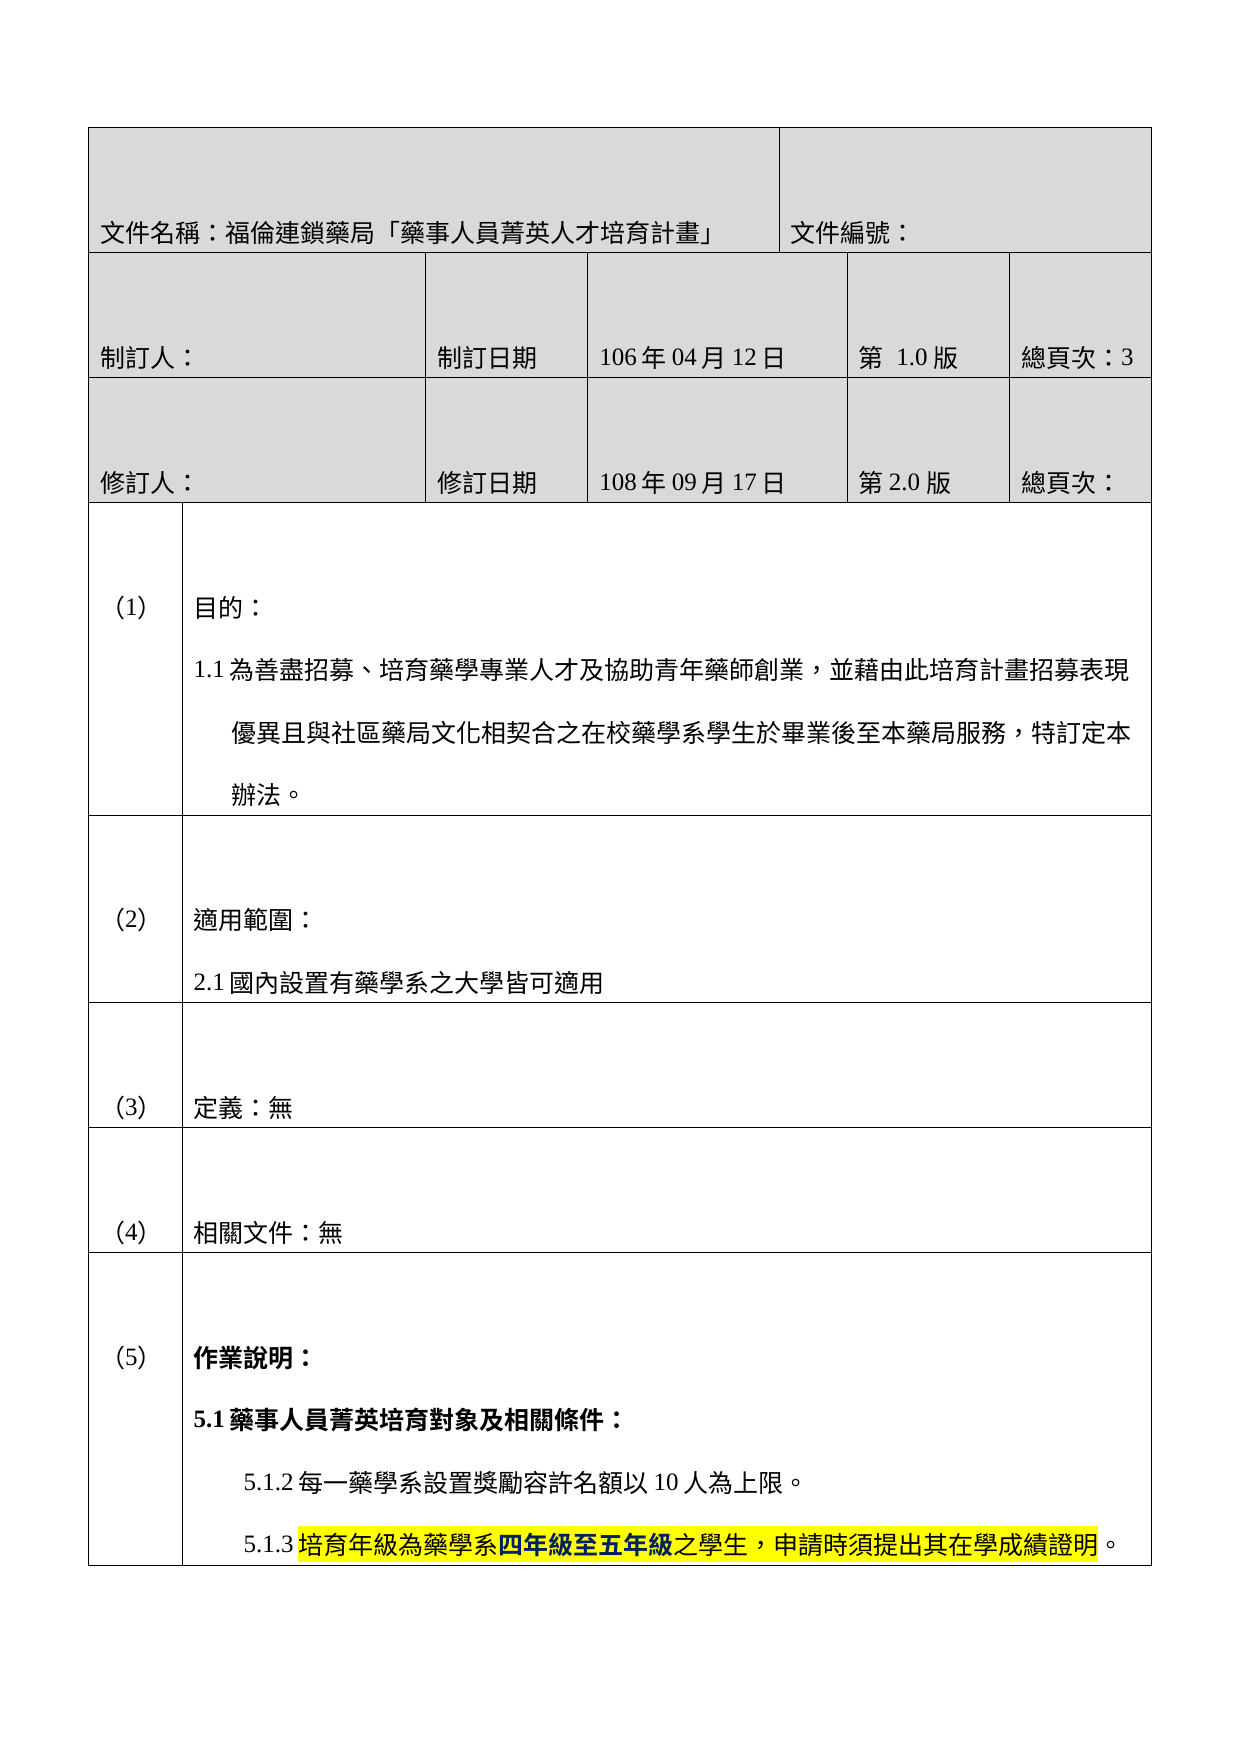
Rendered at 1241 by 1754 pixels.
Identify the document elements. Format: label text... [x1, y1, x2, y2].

table_cell （1） [89, 503, 182, 814]
table_header 文件名稱：福倫連鎖藥局「藥事人員菁英人才培育計畫」 [89, 128, 779, 252]
table_cell （2） [89, 816, 182, 1002]
table_cell 適用範圍： 2.1國內設置有藥學系之大學皆可適用 [183, 816, 1151, 1002]
table_cell 108年09月17日 [588, 378, 847, 502]
table_cell 修訂人： [89, 378, 425, 502]
table_cell 目的： 1.1為善盡招募、培育藥學專業人才及協助青年藥師創業，並藉由此培育計畫招募表現優異且與社區藥局文化相契合之在校藥學系學生於畢業後至本藥局服務，特訂定本辦法。 [183, 503, 1151, 814]
table_cell 第2.0 版 [848, 378, 1009, 502]
table_header 文件編號： [780, 128, 1151, 252]
table_cell 106年04月12日 [588, 253, 847, 377]
table_cell 定義：無 [183, 1003, 1151, 1127]
table_cell 總頁次： [1010, 378, 1151, 502]
table_cell 制訂人： [89, 253, 425, 377]
table_cell 第 1.0 版 [848, 253, 1009, 377]
table_cell 制訂日期 [426, 253, 587, 377]
table_cell （5） [89, 1253, 182, 1564]
table_cell 修訂日期 [426, 378, 587, 502]
table_cell 總頁次：3 [1010, 253, 1151, 377]
table_cell 作業說明： 5.1藥事人員菁英培育對象及相關條件： 5.1.2每一藥學系設置獎勵容許名額以10人為上限。 5.1.3培育年級為藥學系四年級至五年級之學生，申請時須提出其在學成績證明。 [183, 1253, 1151, 1564]
table_cell （3） [89, 1003, 182, 1127]
table_cell 相關文件：無 [183, 1128, 1151, 1252]
table_cell （4） [89, 1128, 182, 1252]
